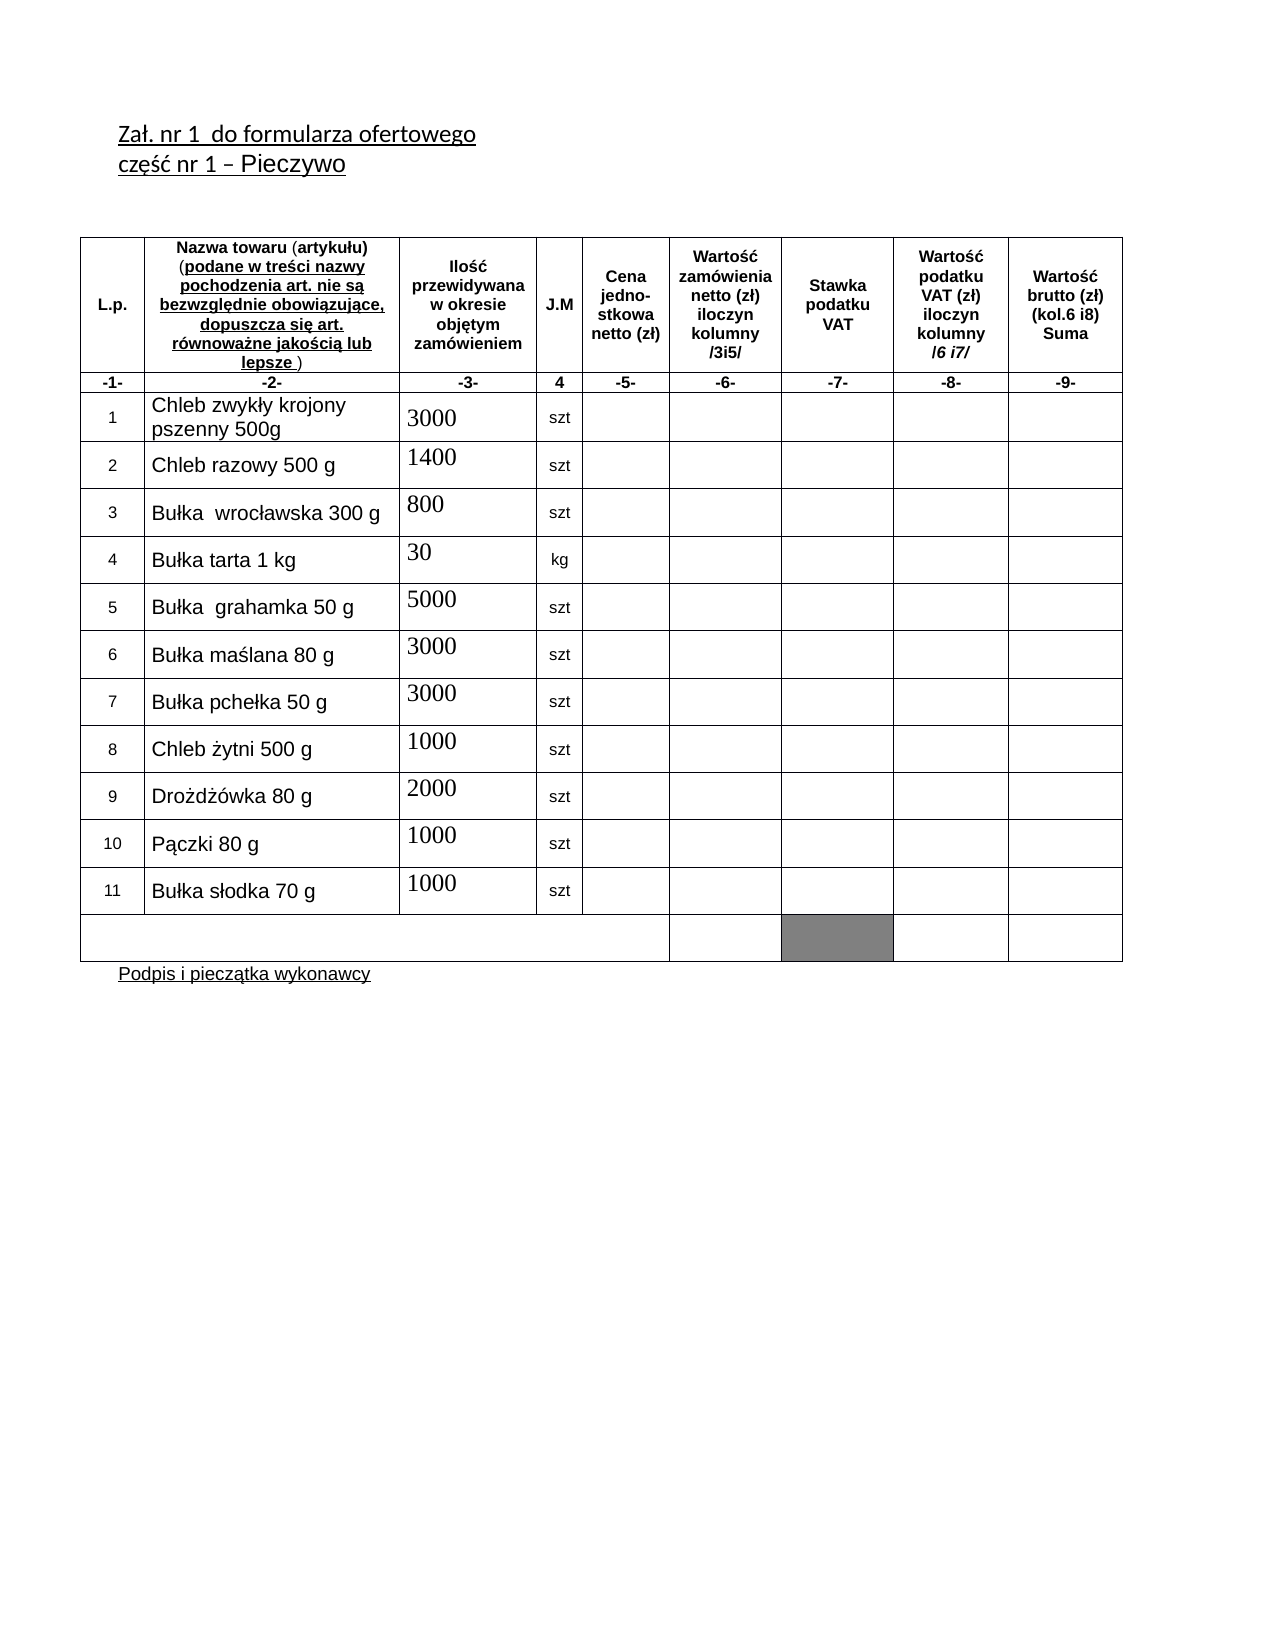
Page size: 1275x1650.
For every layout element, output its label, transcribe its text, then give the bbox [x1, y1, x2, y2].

table_cell 1000 [400, 868, 536, 914]
table_cell -5- [583, 373, 669, 392]
table_cell Bułka maślana 80 g [145, 631, 399, 677]
table_cell 9 [81, 773, 144, 819]
table_cell -7- [782, 373, 893, 392]
table_cell 2 [81, 442, 144, 488]
table_cell 4 [81, 537, 144, 583]
table_cell [583, 442, 669, 488]
table_cell [782, 489, 893, 536]
text Podpis i pieczątka wykonawcy [118, 962, 1157, 984]
table_header Nazwa towaru (artykułu) (podane w treści nazwy pochodzenia art. nie są bezwzględnie obowiązujące, dopuszcza się art. równoważne jakością lub lepsze ) [145, 238, 399, 372]
table_cell 7 [81, 679, 144, 725]
table_cell [782, 442, 893, 488]
table_cell szt [537, 631, 582, 677]
table_cell [670, 820, 781, 867]
table_cell [583, 393, 669, 441]
table_cell 1000 [400, 726, 536, 772]
table_cell Pączki 80 g [145, 820, 399, 867]
table_cell 4 [537, 373, 582, 392]
table_cell [894, 868, 1008, 914]
table_cell szt [537, 489, 582, 536]
table_cell Bułka tarta 1 kg [145, 537, 399, 583]
table_cell [583, 537, 669, 583]
table_cell [782, 915, 893, 961]
table_cell 2000 [400, 773, 536, 819]
table_cell Bułka grahamka 50 g [145, 584, 399, 630]
table_cell [670, 393, 781, 441]
table_cell [670, 679, 781, 725]
table_cell [670, 915, 781, 961]
table_cell [670, 442, 781, 488]
table_cell [1009, 393, 1122, 441]
table_header Wartość podatku VAT (zł) iloczyn kolumny /6 i7/ [894, 238, 1008, 372]
table_cell [670, 773, 781, 819]
table_cell Drożdżówka 80 g [145, 773, 399, 819]
text część nr 1 – Pieczywo [118, 149, 1157, 179]
table_cell szt [537, 584, 582, 630]
table_cell kg [537, 537, 582, 583]
table_cell [583, 631, 669, 677]
table_cell [1009, 773, 1122, 819]
table_cell [1009, 442, 1122, 488]
table_cell Chleb żytni 500 g [145, 726, 399, 772]
table_cell 10 [81, 820, 144, 867]
table_cell [782, 393, 893, 441]
table_cell Bułka słodka 70 g [145, 868, 399, 914]
table_cell 30 [400, 537, 536, 583]
table_cell 3 [81, 489, 144, 536]
table_cell 800 [400, 489, 536, 536]
text Zał. nr 1 do formularza ofertowego [118, 118, 1157, 149]
table_cell -8- [894, 373, 1008, 392]
table_cell 6 [81, 631, 144, 677]
table_cell [782, 868, 893, 914]
table_cell [894, 489, 1008, 536]
table_header Wartość brutto (zł)(kol.6 i8) Suma [1009, 238, 1122, 372]
table_cell Chleb zwykły krojony pszenny 500g [145, 393, 399, 441]
table_cell szt [537, 393, 582, 441]
table_cell [782, 631, 893, 677]
table_cell [894, 393, 1008, 441]
table_cell [894, 679, 1008, 725]
table_cell [1009, 537, 1122, 583]
table_cell -2- [145, 373, 399, 392]
table_cell szt [537, 773, 582, 819]
table_cell szt [537, 679, 582, 725]
table_cell [782, 773, 893, 819]
table_cell [782, 584, 893, 630]
table_cell -9- [1009, 373, 1122, 392]
table_header Wartość zamówienia netto (zł) iloczyn kolumny /3i5/ [670, 238, 781, 372]
table_header Cena jedno-stkowa netto (zł) [583, 238, 669, 372]
table_cell [670, 868, 781, 914]
table_cell 5 [81, 584, 144, 630]
table_cell [894, 726, 1008, 772]
table_cell [1009, 726, 1122, 772]
table_cell Bułka wrocławska 300 g [145, 489, 399, 536]
table_cell 1400 [400, 442, 536, 488]
table_cell 1000 [400, 820, 536, 867]
table_cell 11 [81, 868, 144, 914]
table_cell [1009, 489, 1122, 536]
table_cell [894, 537, 1008, 583]
table_cell [670, 726, 781, 772]
table_cell -1- [81, 373, 144, 392]
table_cell 5000 [400, 584, 536, 630]
table_cell [1009, 820, 1122, 867]
table_cell 1 [81, 393, 144, 441]
table_cell [1009, 915, 1122, 961]
table_cell [583, 726, 669, 772]
table_cell szt [537, 726, 582, 772]
table_cell [1009, 868, 1122, 914]
table_cell [894, 915, 1008, 961]
table_cell [894, 820, 1008, 867]
table_cell 8 [81, 726, 144, 772]
table_cell [894, 442, 1008, 488]
table_header J.M [537, 238, 582, 372]
table_cell [670, 489, 781, 536]
table_cell 3000 [400, 393, 536, 441]
table_cell -6- [670, 373, 781, 392]
table_cell Chleb razowy 500 g [145, 442, 399, 488]
table_cell 3000 [400, 631, 536, 677]
table_cell [670, 537, 781, 583]
table_cell [670, 584, 781, 630]
table_cell szt [537, 820, 582, 867]
table_cell -3- [400, 373, 536, 392]
table_cell szt [537, 442, 582, 488]
table_cell [583, 489, 669, 536]
table_cell [583, 584, 669, 630]
table_cell [782, 726, 893, 772]
table_cell Bułka pchełka 50 g [145, 679, 399, 725]
table_cell [782, 679, 893, 725]
table_cell [782, 820, 893, 867]
table_cell [1009, 631, 1122, 677]
table_cell [583, 868, 669, 914]
table_header Ilość przewidywana w okresie objętym zamówieniem [400, 238, 536, 372]
table_header Stawka podatku VAT [782, 238, 893, 372]
table_cell [670, 631, 781, 677]
table_cell [583, 820, 669, 867]
table_cell [81, 915, 669, 961]
table_cell [1009, 679, 1122, 725]
table_cell 3000 [400, 679, 536, 725]
table_cell [894, 631, 1008, 677]
table_cell [583, 773, 669, 819]
table_cell [583, 679, 669, 725]
table_cell [894, 584, 1008, 630]
table_cell [1009, 584, 1122, 630]
table_cell [894, 773, 1008, 819]
table_cell szt [537, 868, 582, 914]
table_cell [782, 537, 893, 583]
table_header L.p. [81, 238, 144, 372]
